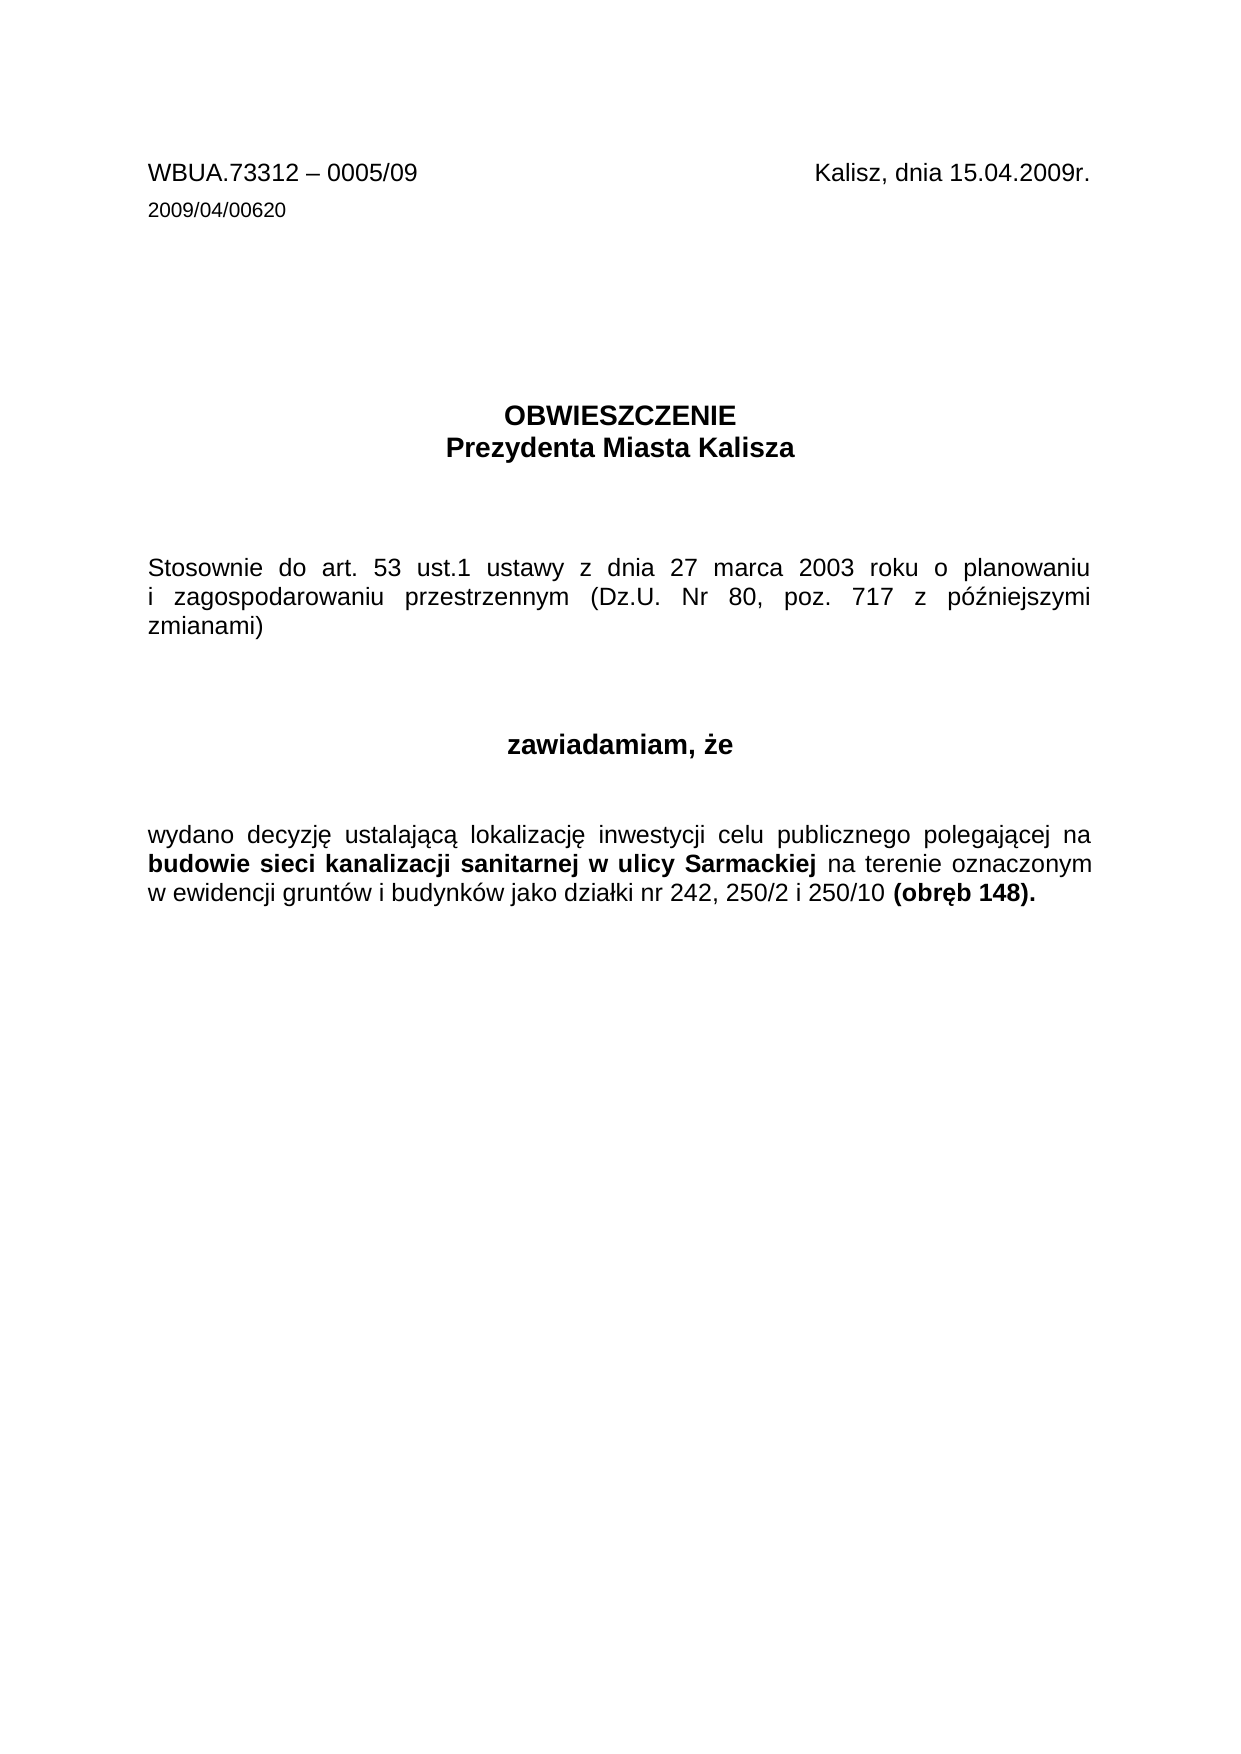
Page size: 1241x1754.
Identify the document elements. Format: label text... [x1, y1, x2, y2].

text wydano decyzję ustalającą lokalizację inwestycji celu publicznego polegającej na budowie sieci kanalizacji sanitarnej w ulicy Sarmackiej na terenie oznaczonym w ewidencji gruntów i budynków jako działki nr 242, 250/2 i 250/10 (obręb 148). [148, 820, 1093, 907]
text WBUA.73312 – 0005/09 Kalisz, dnia 15.04.2009r. [148, 158, 1093, 187]
text Stosownie do art. 53 ust.1 ustawy z dnia 27 marca 2003 roku o planowaniu i zagospodarowaniu przestrzennym (Dz.U. Nr 80, poz. 717 z późniejszymi zmianami) [148, 552, 1093, 639]
text zawiadamiam, że [148, 728, 1093, 761]
text 2009/04/00620 [148, 197, 1093, 222]
text OBWIESZCZENIE Prezydenta Miasta Kalisza [148, 399, 1093, 464]
